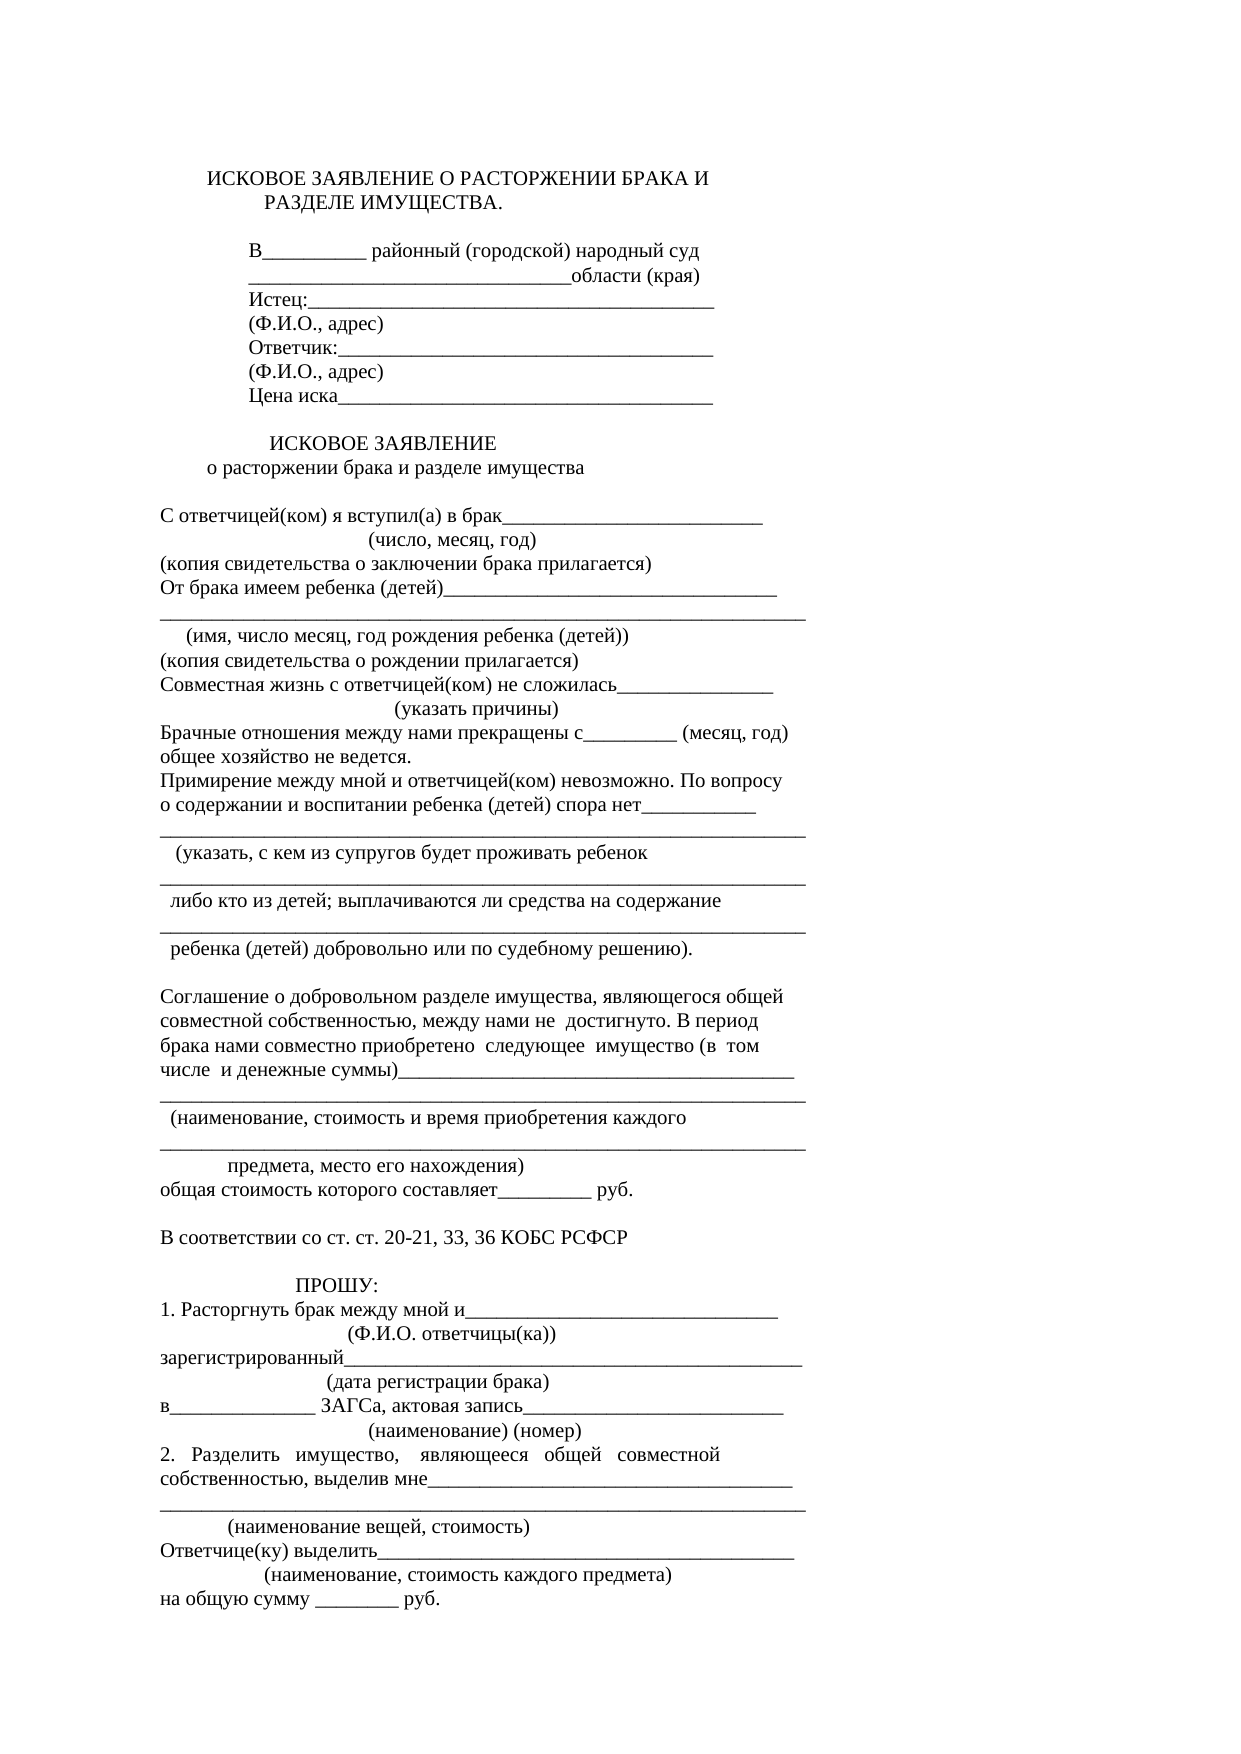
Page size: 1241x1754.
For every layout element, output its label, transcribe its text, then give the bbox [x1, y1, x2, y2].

text (Ф.И.О. ответчицы(ка)) [118, 1321, 1122, 1345]
text С ответчицей(ком) я вступил(а) в брак_________________________ [118, 503, 1122, 527]
text Цена иска____________________________________ [118, 383, 1122, 407]
text общее хозяйство не ведется. [118, 744, 1122, 768]
text В соответствии со ст. ст. 20-21, 33, 36 КОБС РСФСР [118, 1225, 1122, 1249]
text зарегистрированный____________________________________________ [118, 1345, 1122, 1369]
text (Ф.И.О., адрес) [118, 359, 1122, 383]
text (указать причины) [118, 696, 1122, 720]
text совместной собственностью, между нами не достигнуто. В период [118, 1008, 1122, 1032]
text (наименование) (номер) [118, 1417, 1122, 1442]
text ИСКОВОЕ ЗАЯВЛЕНИЕ О РАСТОРЖЕНИИ БРАКА И [118, 166, 1122, 190]
text В__________ районный (городской) народный суд [118, 238, 1122, 262]
text (наименование, стоимость каждого предмета) [118, 1562, 1122, 1586]
text (копия свидетельства о заключении брака прилагается) [118, 551, 1122, 575]
text (копия свидетельства о рождении прилагается) [118, 647, 1122, 672]
text Соглашение о добровольном разделе имущества, являющегося общей [118, 984, 1122, 1008]
text 1. Расторгнуть брак между мной и______________________________ [118, 1297, 1122, 1321]
text о содержании и воспитании ребенка (детей) спора нет___________ [118, 792, 1122, 816]
text брака нами совместно приобретено следующее имущество (в том [118, 1032, 1122, 1057]
text общая стоимость которого составляет_________ руб. [118, 1177, 1122, 1201]
text (наименование вещей, стоимость) [118, 1514, 1122, 1538]
text (указать, с кем из супругов будет проживать ребенок [118, 840, 1122, 864]
text в______________ ЗАГСа, актовая запись_________________________ [118, 1393, 1122, 1417]
text ______________________________________________________________ [118, 816, 1122, 840]
text От брака имеем ребенка (детей)________________________________ [118, 575, 1122, 599]
text ИСКОВОЕ ЗАЯВЛЕНИЕ [118, 431, 1122, 455]
text ______________________________________________________________ [118, 1081, 1122, 1105]
text ______________________________________________________________ [118, 1490, 1122, 1514]
text либо кто из детей; выплачиваются ли средства на содержание [118, 888, 1122, 912]
text РАЗДЕЛЕ ИМУЩЕСТВА. [118, 190, 1122, 214]
text (дата регистрации брака) [118, 1369, 1122, 1393]
text (Ф.И.О., адрес) [118, 311, 1122, 335]
text _______________________________области (края) [118, 262, 1122, 287]
text ______________________________________________________________ [118, 864, 1122, 888]
text собственностью, выделив мне___________________________________ [118, 1466, 1122, 1490]
text Брачные отношения между нами прекращены с_________ (месяц, год) [118, 720, 1122, 744]
text предмета, место его нахождения) [118, 1153, 1122, 1177]
text (число, месяц, год) [118, 527, 1122, 551]
text числе и денежные суммы)______________________________________ [118, 1057, 1122, 1081]
text Истец:_______________________________________ [118, 287, 1122, 311]
text Ответчице(ку) выделить________________________________________ [118, 1538, 1122, 1562]
text (наименование, стоимость и время приобретения каждого [118, 1105, 1122, 1129]
text ______________________________________________________________ [118, 912, 1122, 936]
text ребенка (детей) добровольно или по судебному решению). [118, 936, 1122, 960]
text Примирение между мной и ответчицей(ком) невозможно. По вопросу [118, 768, 1122, 792]
text Ответчик:____________________________________ [118, 335, 1122, 359]
text (имя, число месяц, год рождения ребенка (детей)) [118, 623, 1122, 647]
text 2. Разделить имущество, являющееся общей совместной [118, 1442, 1122, 1466]
text ______________________________________________________________ [118, 599, 1122, 623]
text Совместная жизнь с ответчицей(ком) не сложилась_______________ [118, 672, 1122, 696]
text ПРОШУ: [118, 1273, 1122, 1297]
text ______________________________________________________________ [118, 1129, 1122, 1153]
text на общую сумму ________ руб. [118, 1586, 1122, 1610]
text о расторжении брака и разделе имущества [118, 455, 1122, 479]
